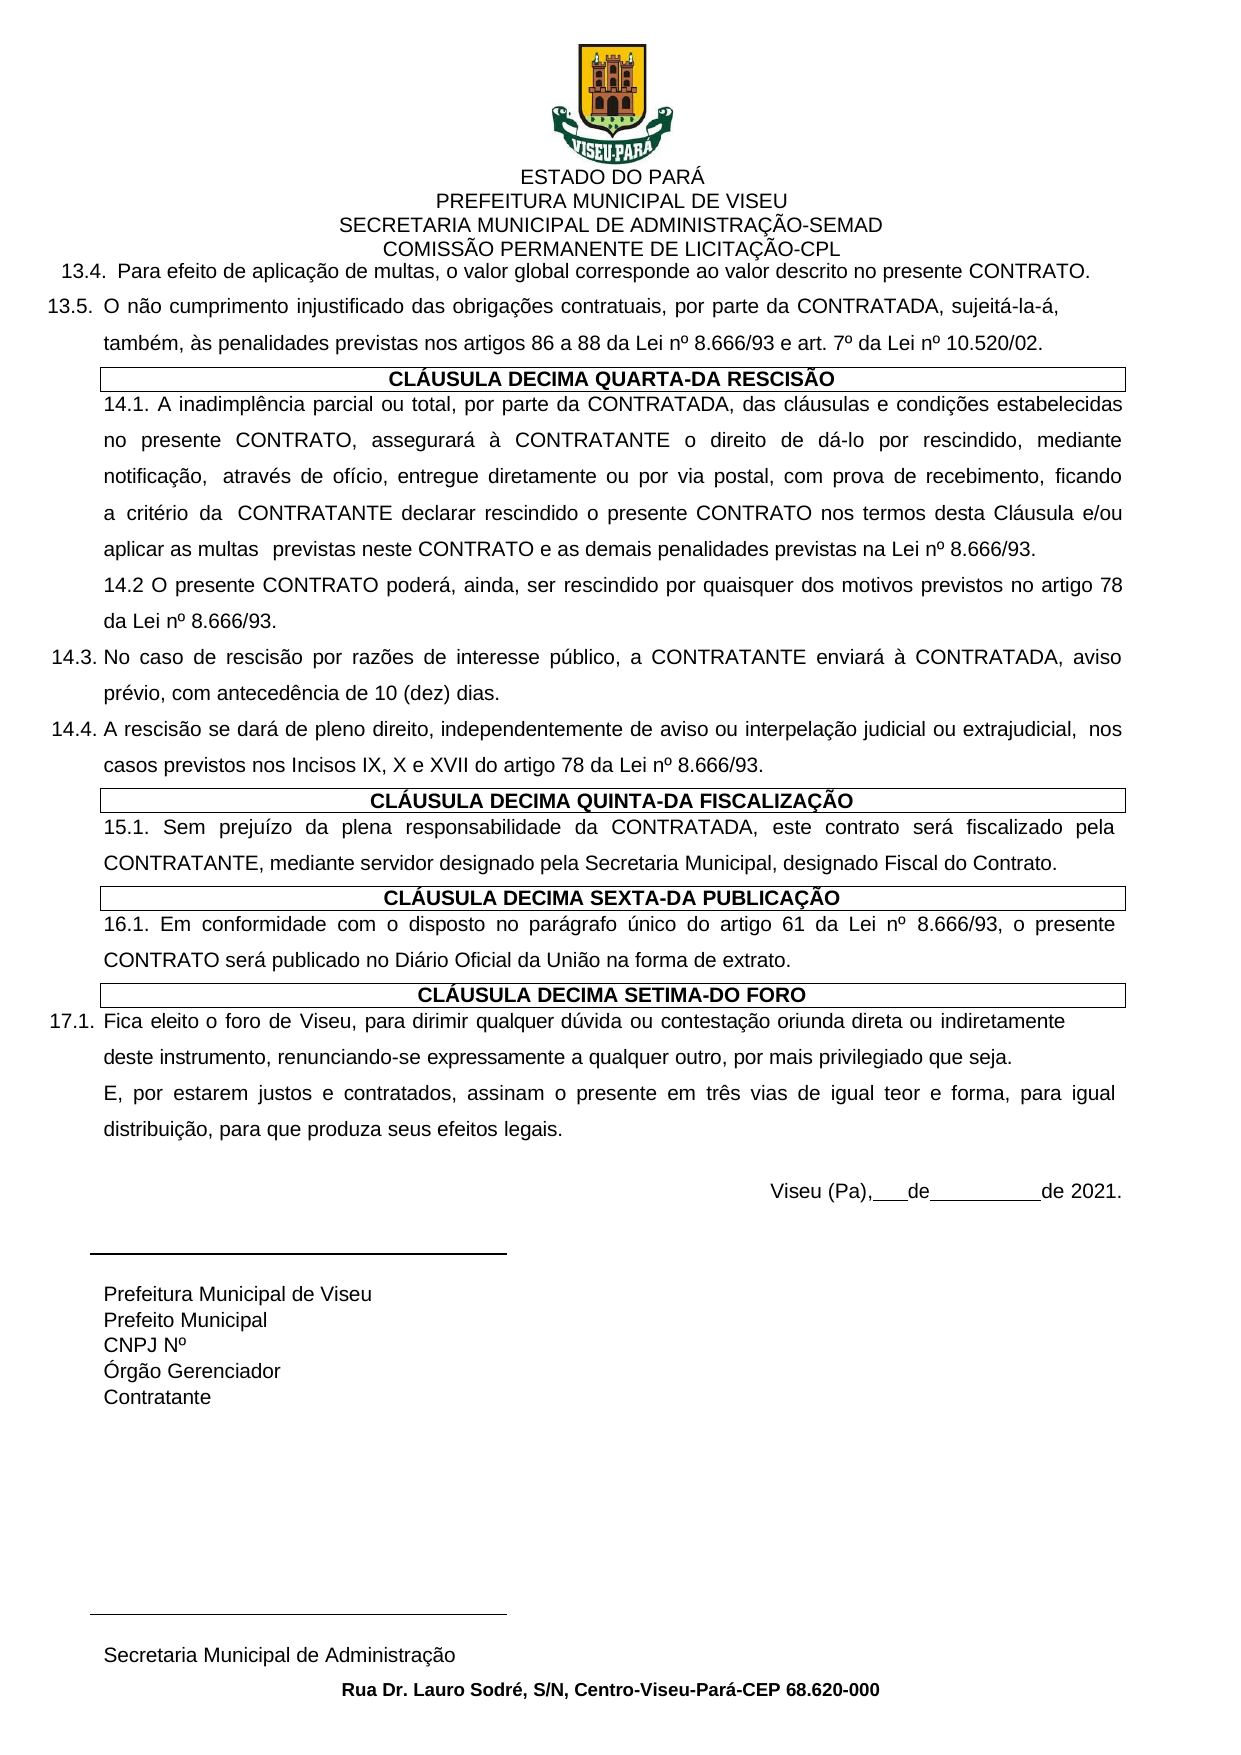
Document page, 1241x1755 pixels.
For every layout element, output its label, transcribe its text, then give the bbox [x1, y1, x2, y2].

text 15.1. Sem prejuízo da plena responsabilidade da CONTRATADA, este contrato será fiscalizado pela CONTRATANTE, mediante servidor designado pela Secretaria Municipal, designado Fiscal do Contrato. [103, 814, 1121, 874]
text Viseu (Pa), de de 2021. [770, 1179, 1136, 1203]
text CLÁUSULA DECIMA SEXTA-DA PUBLICAÇÃO [383, 887, 1125, 910]
list A rescisão se dará de pleno direito, independentemente de aviso ou interpelação judicial ou extrajudicial, nos casos previstos nos Incisos IX, X e XVII do artigo 78 da Lei nº 8.666/93. [89, 717, 1122, 777]
text Prefeitura Municipal de Viseu Prefeito Municipal [103, 1282, 386, 1332]
text CLÁUSULA DECIMA QUINTA-DA FISCALIZAÇÃO [370, 789, 1125, 812]
list Fica eleito o foro de Viseu, para dirimir qualquer dúvida ou contestação oriunda direta ou indiretamente deste instrumento, renunciando-se expressamente a qualquer outro, por mais privilegiado que seja. [89, 1009, 1121, 1069]
text CLÁUSULA DECIMA QUARTA-DA RESCISÃO [388, 368, 1125, 391]
list Para efeito de aplicação de multas, o valor global corresponde ao valor descrito no presente CONTRATO. [103, 258, 1136, 282]
text CNPJ Nº [103, 1333, 1136, 1357]
list No caso de rescisão por razões de interesse público, a CONTRATANTE enviará à CONTRATADA, aviso prévio, com antecedência de 10 (dez) dias. [89, 645, 1123, 705]
text 14.2 O presente CONTRATO poderá, ainda, ser rescindido por quaisquer dos motivos previstos no artigo 78 da Lei nº 8.666/93. [103, 573, 1123, 633]
text Órgão Gerenciador Contratante [103, 1359, 386, 1409]
text Secretaria Municipal de Administração [103, 1642, 1136, 1666]
text 16.1. Em conformidade com o disposto no parágrafo único do artigo 61 da Lei nº 8.666/93, o presente CONTRATO será publicado no Diário Oficial da União na forma de extrato. [103, 912, 1121, 972]
text E, por estarem justos e contratados, assinam o presente em três vias de igual teor e forma, para igual distribuição, para que produza seus efeitos legais. [103, 1081, 1121, 1141]
text CLÁUSULA DECIMA SETIMA-DO FORO [417, 984, 1125, 1007]
text 14.1. A inadimplência parcial ou total, por parte da CONTRATADA, das cláusulas e condições estabelecidas no presente CONTRATO, assegurará à CONTRATANTE o direito de dá-lo por rescindido, mediante notificação, através de ofício, entregue diretamente ou por via postal, com prova de recebimento, ficando a critério da CONTRATANTE declarar rescindido o presente CONTRATO nos termos desta Cláusula e/ou aplicar as multas previstas neste CONTRATO e as demais penalidades previstas na Lei nº 8.666/93. [103, 392, 1123, 561]
list O não cumprimento injustificado das obrigações contratuais, por parte da CONTRATADA, sujeitá-la-á, também, às penalidades previstas nos artigos 86 a 88 da Lei nº 8.666/93 e art. 7º da Lei nº 10.520/02. [89, 294, 1121, 355]
